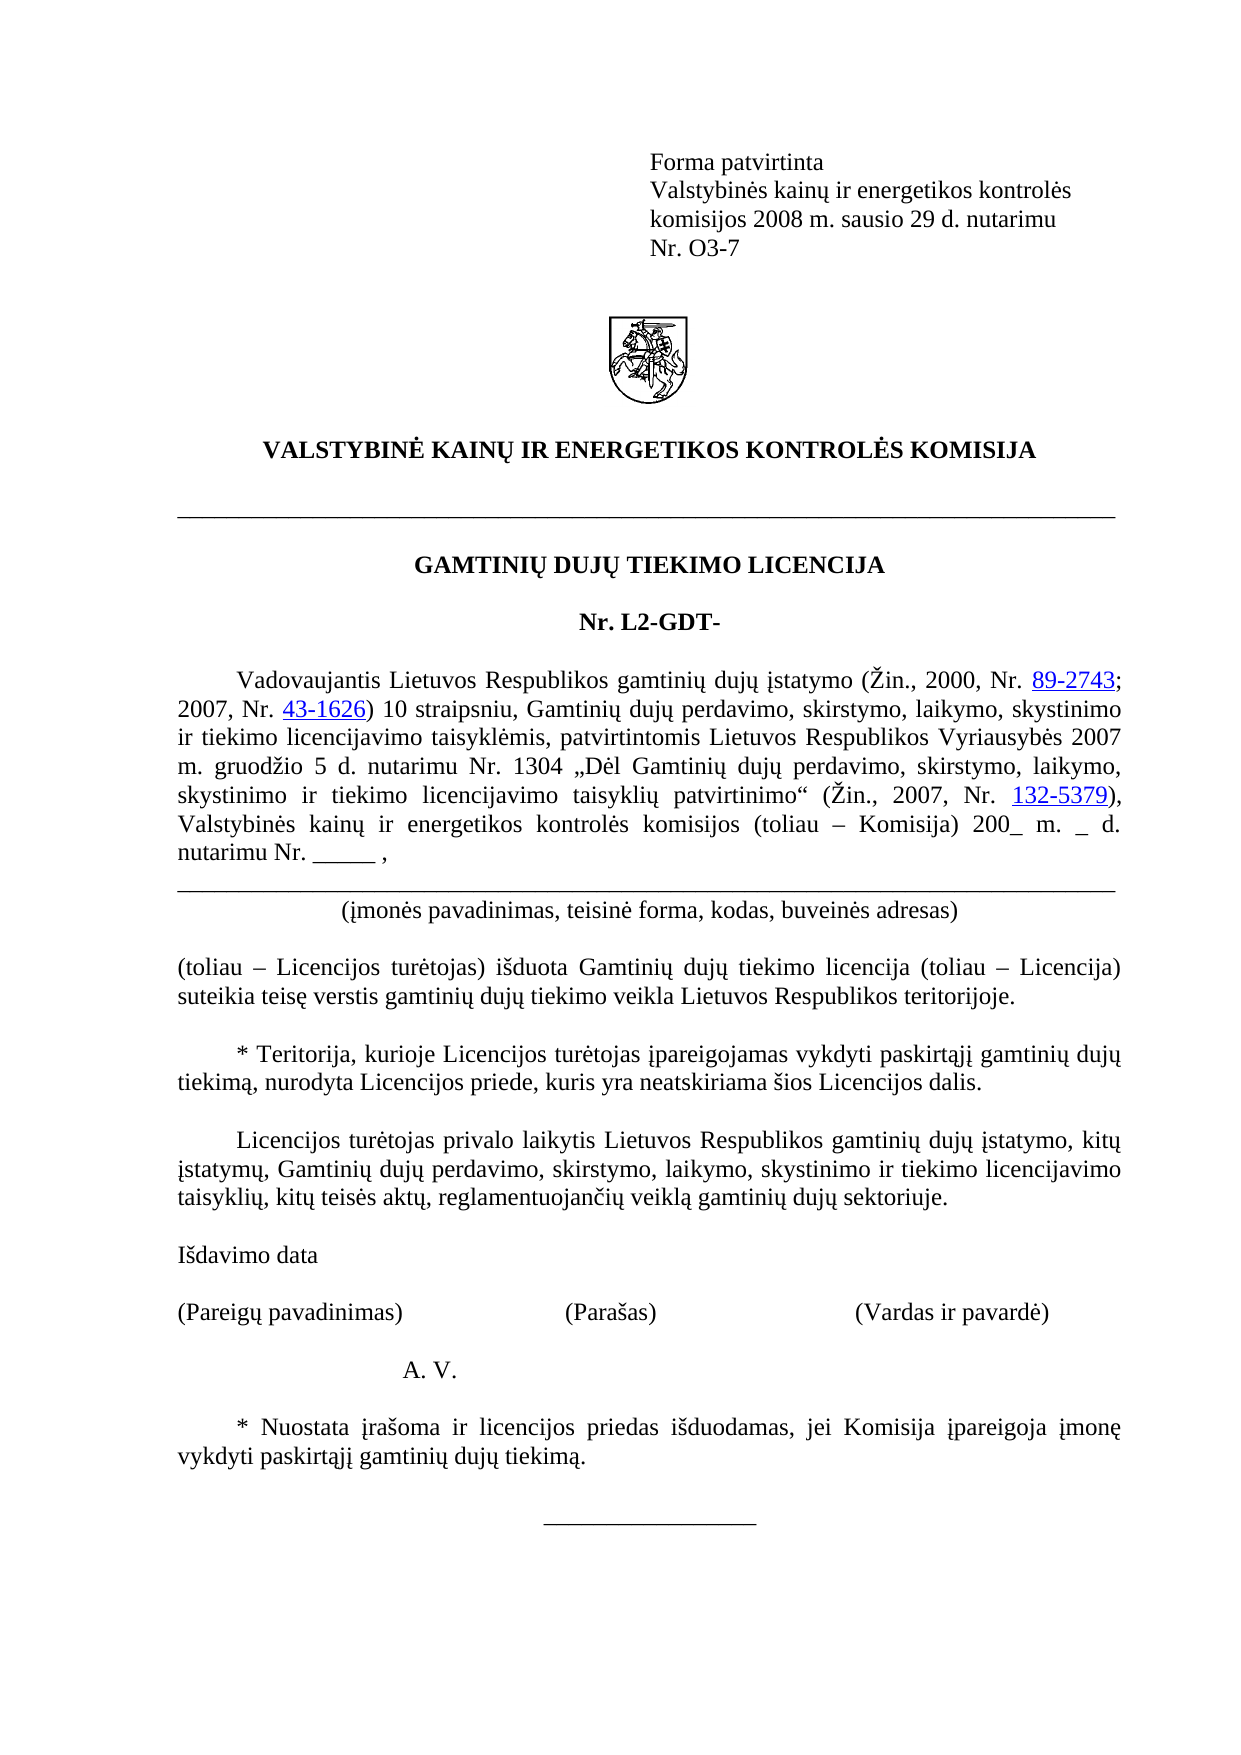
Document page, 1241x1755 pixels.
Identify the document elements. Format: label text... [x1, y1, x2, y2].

text Išdavimo data [177, 1240, 1122, 1269]
text _________________ [177, 1499, 1122, 1527]
text Valstybinės kainų ir energetikos kontrolės komisijos 2008 m. sausio 29 d. nutarimu Nr. O3-7 [649, 176, 1122, 262]
text _ [177, 866, 1122, 895]
text * Teritorija, kurioje Licencijos turėtojas įpareigojamas vykdyti paskirtąjį gamtinių dujų tiekimą, nurodyta Licencijos priede, kuris yra neatskiriama šios Licencijos dalis. [177, 1039, 1122, 1096]
text (Pareigų pavadinimas) (Parašas) (Vardas ir pavardė) [177, 1297, 1122, 1326]
text (toliau – Licencijos turėtojas) išduota Gamtinių dujų tiekimo licencija (toliau – Licencija) suteikia teisę verstis gamtinių dujų tiekimo veikla Lietuvos Respublikos teritorijoje. [177, 952, 1122, 1010]
text * Nuostata įrašoma ir licencijos priedas išduodamas, jei Komisija įpareigoja įmonę vykdyti paskirtąjį gamtinių dujų tiekimą. [177, 1412, 1122, 1470]
text A. V. [402, 1355, 1122, 1384]
text Forma patvirtinta [649, 147, 1122, 176]
text VALSTYBINĖ KAINŲ IR ENERGETIKOS KONTROLĖS KOMISIJA [177, 435, 1122, 464]
text (įmonės pavadinimas, teisinė forma, kodas, buveinės adresas) [177, 895, 1122, 924]
text GAMTINIŲ DUJŲ TIEKIMO LICENCIJA Nr. L2-GDT- [177, 550, 1122, 636]
text (herbas) [177, 291, 1122, 406]
text Licencijos turėtojas privalo laikytis Lietuvos Respublikos gamtinių dujų įstatymo, kitų įstatymų, Gamtinių dujų perdavimo, skirstymo, laikymo, skystinimo ir tiekimo licencijavimo taisyklių, kitų teisės aktų, reglamentuojančių veiklą gamtinių dujų sektoriuje. [177, 1125, 1122, 1211]
text _ [177, 492, 1122, 521]
text Vadovaujantis Lietuvos Respublikos gamtinių dujų įstatymo (Žin., 2000, Nr. 89-2743; 2007, Nr. 43-1626) 10 straipsniu, Gamtinių dujų perdavimo, skirstymo, laikymo, skystinimo ir tiekimo licencijavimo taisyklėmis, patvirtintomis Lietuvos Respublikos Vyriausybės 2007 m. gruodžio 5 d. nutarimu Nr. 1304 „Dėl Gamtinių dujų perdavimo, skirstymo, laikymo, skystinimo ir tiekimo licencijavimo taisyklių patvirtinimo“ (Žin., 2007, Nr. 132-5379), Valstybinės kainų ir energetikos kontrolės komisijos (toliau – Komisija) 200_ m. _ d. nutarimu Nr. _____ , [177, 665, 1122, 866]
